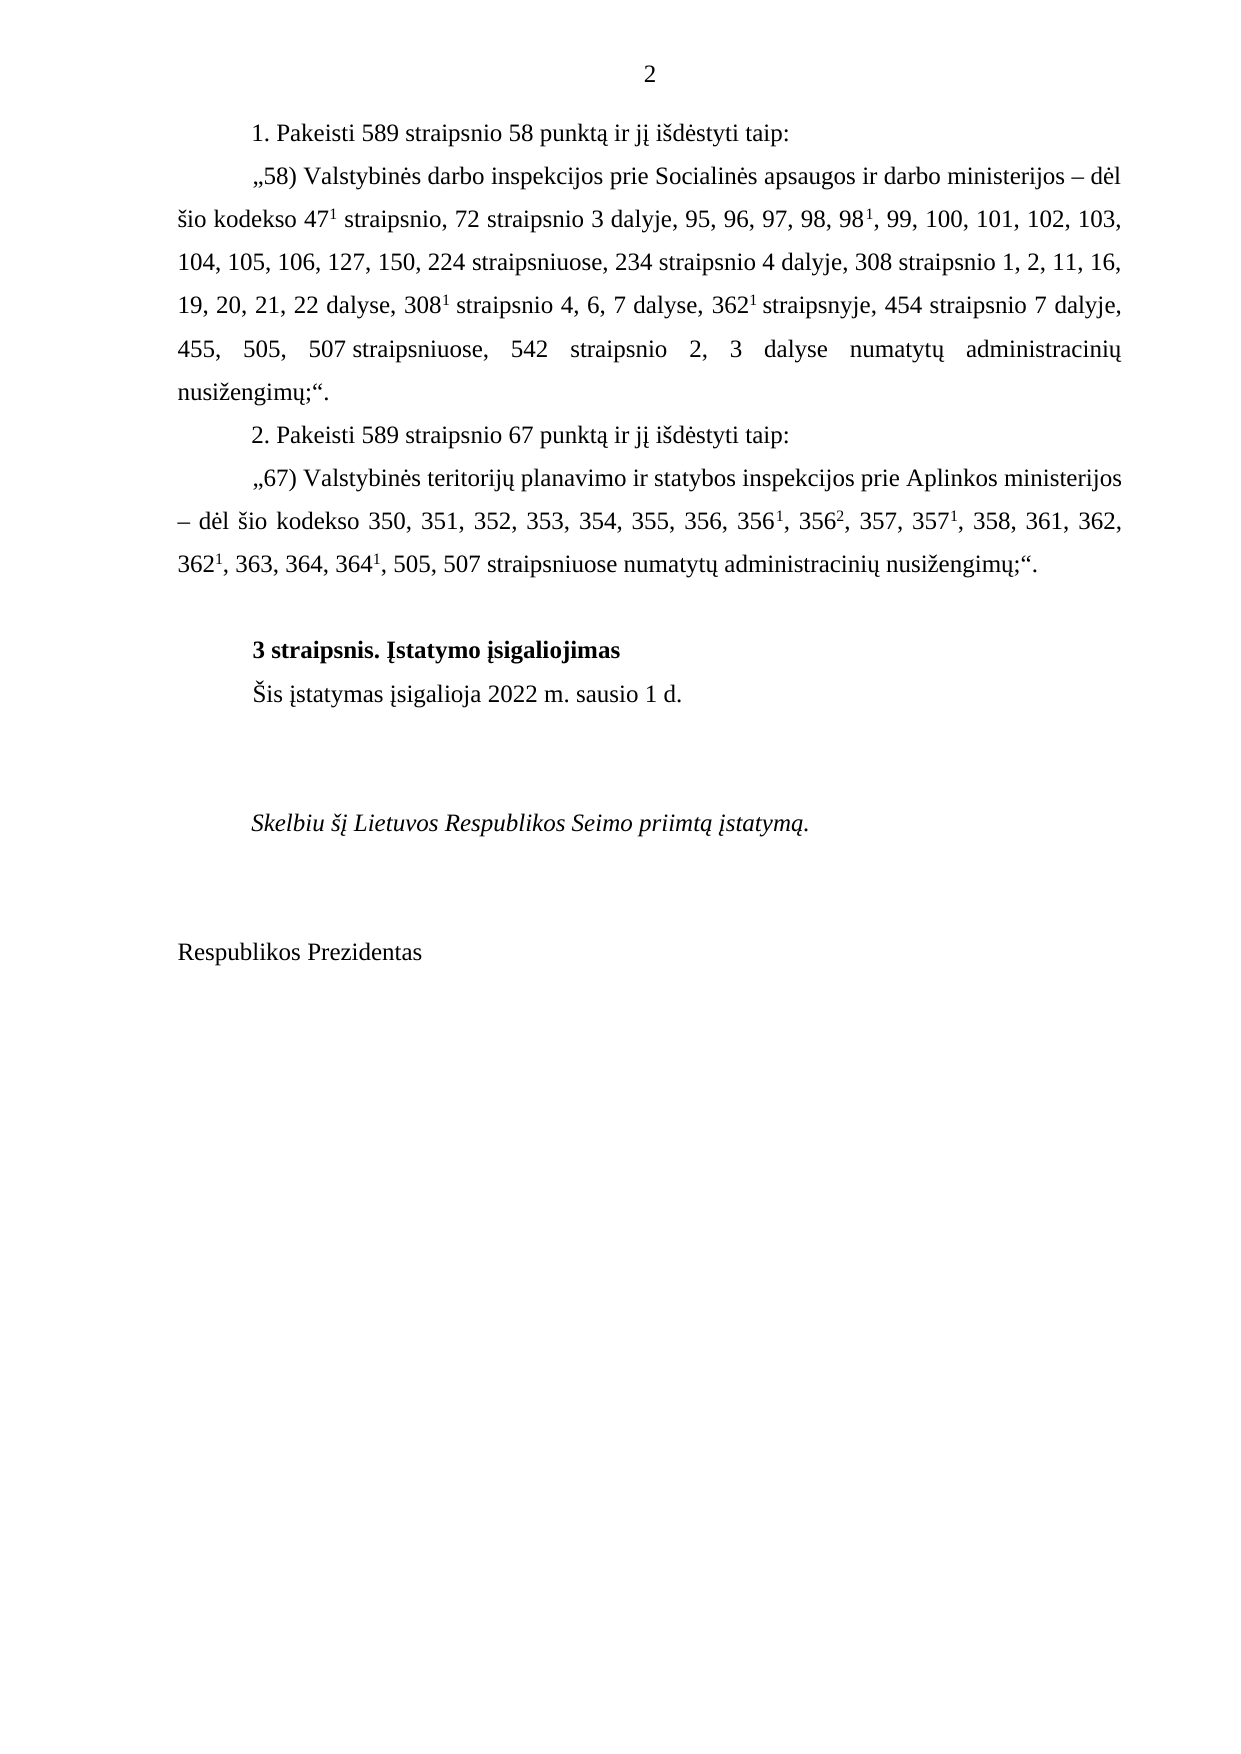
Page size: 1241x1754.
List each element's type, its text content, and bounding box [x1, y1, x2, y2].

text Skelbiu šį Lietuvos Respublikos Seimo priimtą įstatymą. [177, 808, 1122, 837]
text „58) Valstybinės darbo inspekcijos prie Socialinės apsaugos ir darbo ministerijos – dėl šio kodekso 471 straipsnio, 72 straipsnio 3 dalyje, 95, 96, 97, 98, 981, 99, 100, 101, 102, 103, 104, 105, 106, 127, 150, 224 straipsniuose, 234 straipsnio 4 dalyje, 308 straipsnio 1, 2, 11, 16, 19, 20, 21, 22 dalyse, 3081 straipsnio 4, 6, 7 dalyse, 3621 straipsnyje, 454 straipsnio 7 dalyje, 455, 505, 507 straipsniuose, 542 straipsnio 2, 3 dalyse numatytų administracinių nusižengimų;“. [177, 161, 1122, 406]
text Šis įstatymas įsigalioja 2022 m. sausio 1 d. [177, 679, 1122, 707]
text 3 straipsnis. Įstatymo įsigaliojimas [177, 636, 1122, 664]
text 2. Pakeisti 589 straipsnio 67 punktą ir jį išdėstyti taip: [251, 420, 1122, 449]
text „67) Valstybinės teritorijų planavimo ir statybos inspekcijos prie Aplinkos ministerijos – dėl šio kodekso 350, 351, 352, 353, 354, 355, 356, 3561, 3562, 357, 3571, 358, 361, 362, 3621, 363, 364, 3641, 505, 507 straipsniuose numatytų administracinių nusižengimų;“. [177, 463, 1122, 578]
text 1. Pakeisti 589 straipsnio 58 punktą ir jį išdėstyti taip: [251, 118, 1122, 147]
text Respublikos Prezidentas [177, 937, 1122, 966]
